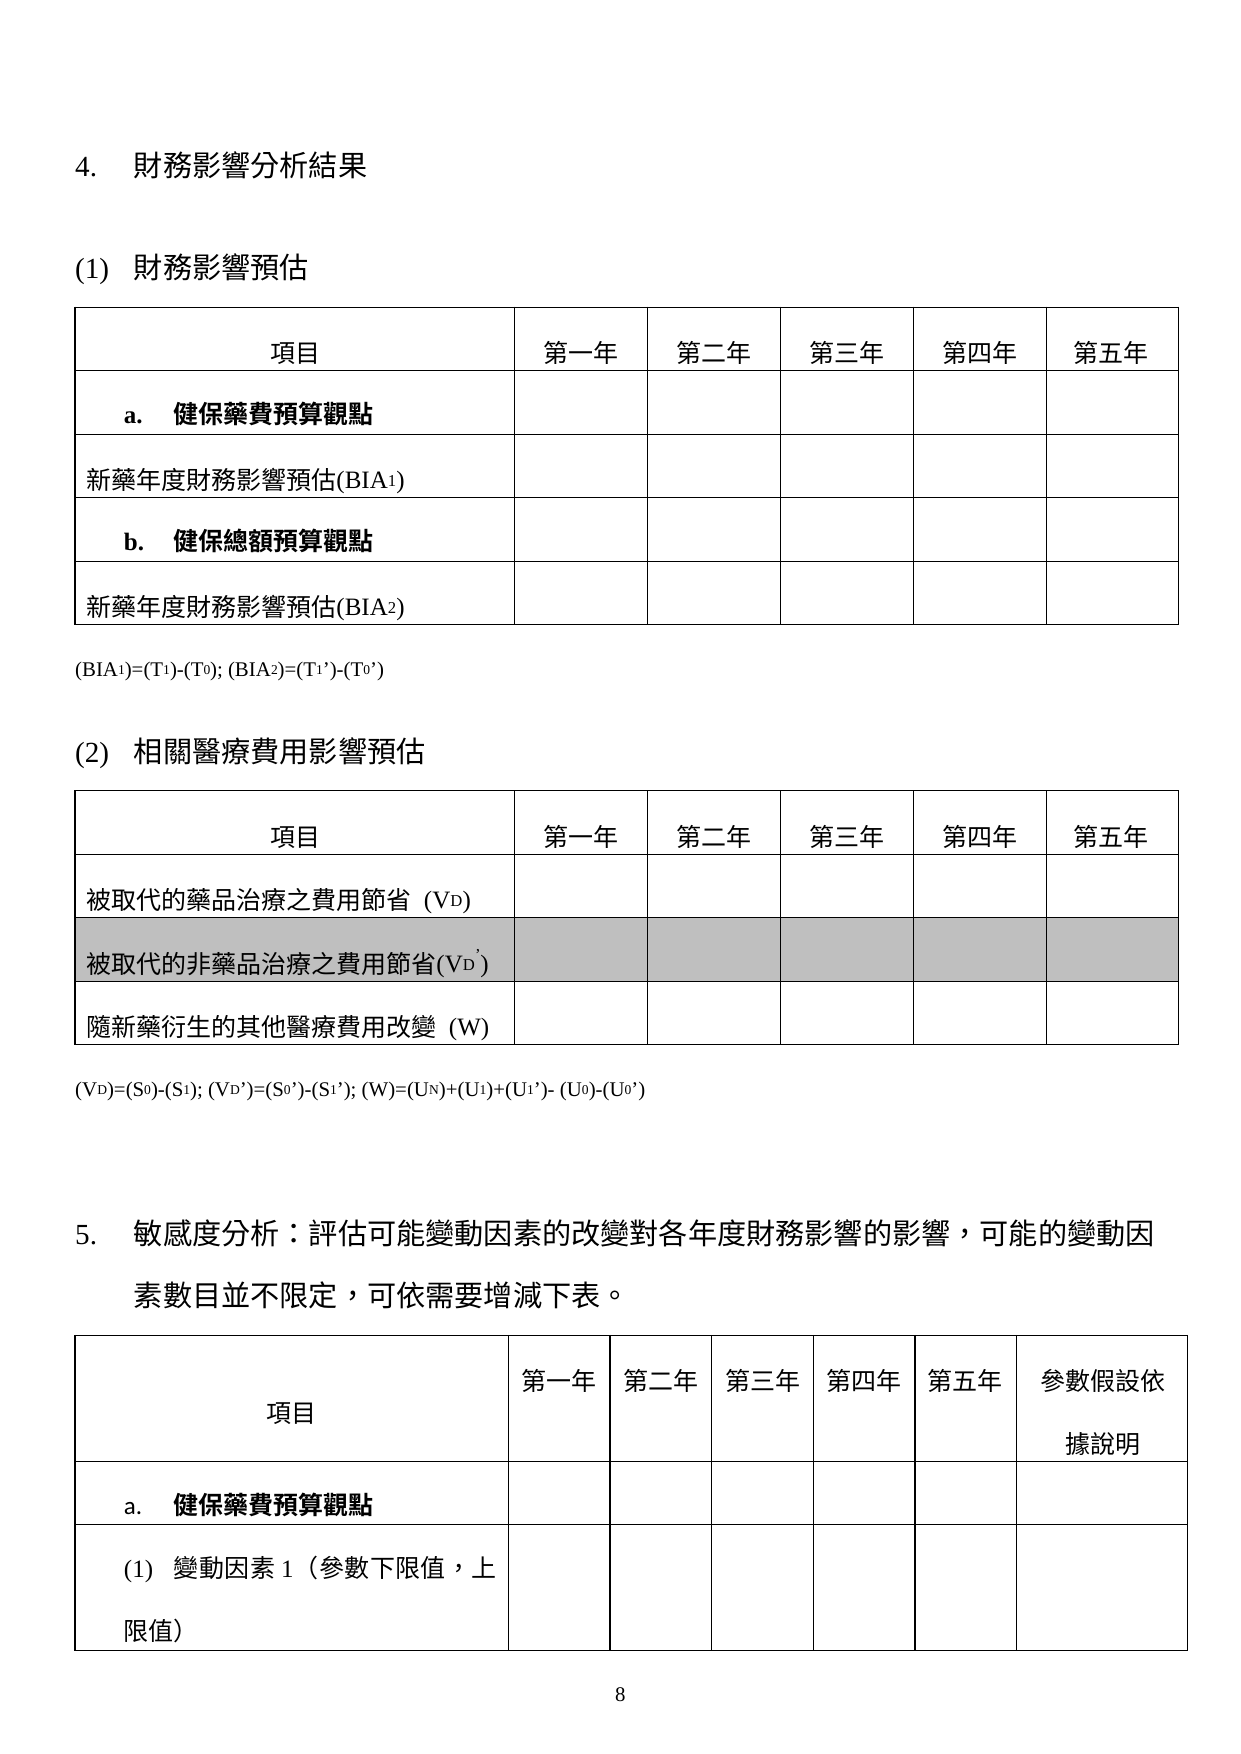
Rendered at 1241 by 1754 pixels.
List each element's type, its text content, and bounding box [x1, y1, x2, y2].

table_cell 被取代的藥品治療之費用節省 (VD) [76, 855, 514, 917]
table_cell [648, 562, 780, 624]
table_cell [515, 562, 647, 624]
table_cell [781, 371, 913, 434]
table_header 第五年 [916, 1336, 1016, 1461]
table_cell [1047, 498, 1178, 561]
table_cell [781, 562, 913, 624]
table_cell [611, 1462, 711, 1524]
table_header 第三年 [781, 791, 913, 853]
table_cell 被取代的非藥品治療之費用節省(VD’) [76, 918, 514, 981]
table_cell [648, 435, 780, 497]
table_cell [1017, 1525, 1187, 1650]
table_cell [814, 1462, 914, 1524]
table_cell [611, 1525, 711, 1650]
table_cell [781, 918, 913, 981]
table_cell [712, 1462, 813, 1524]
table_cell 變動因素1（參數下限值，上限值） [76, 1525, 508, 1650]
text (BIA1)=(T1)-(T0); (BIA2)=(T1’)-(T0’) [75, 625, 1165, 688]
table_cell [914, 435, 1046, 497]
table_header 第三年 [712, 1336, 813, 1461]
table_cell [914, 982, 1046, 1044]
table_header 第四年 [814, 1336, 914, 1461]
table_cell [781, 855, 913, 917]
table_header 第四年 [914, 308, 1046, 370]
table_cell [515, 498, 647, 561]
table_cell [509, 1462, 609, 1524]
table_cell 健保藥費預算觀點 [76, 371, 514, 434]
table_cell [1047, 435, 1178, 497]
list 敏感度分析：評估可能變動因素的改變對各年度財務影響的影響，可能的變動因素數目並不限定，可依需要增減下表。 [75, 1190, 1165, 1315]
table_cell [1017, 1462, 1187, 1524]
text (VD)=(S0)-(S1); (VD’)=(S0’)-(S1’); (W)=(UN)+(U1)+(U1’)- (U0)-(U0’) [75, 1045, 1165, 1108]
table_cell [509, 1525, 609, 1650]
table_cell [648, 918, 780, 981]
table_cell [515, 371, 647, 434]
table_cell [515, 982, 647, 1044]
table_header 第二年 [648, 308, 780, 370]
table_header 項目 [76, 1336, 508, 1461]
table_header 第一年 [515, 791, 647, 853]
table_cell [515, 435, 647, 497]
table_header 第五年 [1047, 308, 1178, 370]
table_cell 健保藥費預算觀點 [76, 1462, 508, 1524]
table_header 第五年 [1047, 791, 1178, 853]
table_header 參數假設依據說明 [1017, 1336, 1187, 1461]
table_cell [648, 982, 780, 1044]
table_header 第二年 [648, 791, 780, 853]
table_cell [781, 498, 913, 561]
table_cell [781, 435, 913, 497]
table_cell [1047, 855, 1178, 917]
table_cell [914, 855, 1046, 917]
table_cell [515, 855, 647, 917]
table_cell [1047, 918, 1178, 981]
table_cell [712, 1525, 813, 1650]
table_cell [781, 982, 913, 1044]
list 財務影響預估 [75, 224, 1165, 287]
table_cell 新藥年度財務影響預估(BIA2) [76, 562, 514, 624]
table_header 第三年 [781, 308, 913, 370]
table_cell [648, 855, 780, 917]
table_cell [1047, 371, 1178, 434]
table_cell [515, 918, 647, 981]
list 財務影響分析結果 [75, 122, 1165, 185]
table_cell [914, 562, 1046, 624]
table_cell [1047, 982, 1178, 1044]
table_header 項目 [76, 791, 514, 853]
table_header 第四年 [914, 791, 1046, 853]
table_cell 新藥年度財務影響預估(BIA1) [76, 435, 514, 497]
table_cell 隨新藥衍生的其他醫療費用改變 (W) [76, 982, 514, 1044]
table_header 第二年 [611, 1336, 711, 1461]
table_cell [914, 371, 1046, 434]
table_cell [914, 498, 1046, 561]
table_cell [814, 1525, 914, 1650]
table_cell [648, 371, 780, 434]
table_cell [916, 1462, 1016, 1524]
table_header 第一年 [509, 1336, 609, 1461]
table_cell 健保總額預算觀點 [76, 498, 514, 561]
table_cell [914, 918, 1046, 981]
table_cell [648, 498, 780, 561]
table_cell [916, 1525, 1016, 1650]
table_header 項目 [76, 308, 514, 370]
table_header 第一年 [515, 308, 647, 370]
list 相關醫療費用影響預估 [75, 708, 1165, 770]
table_cell [1047, 562, 1178, 624]
